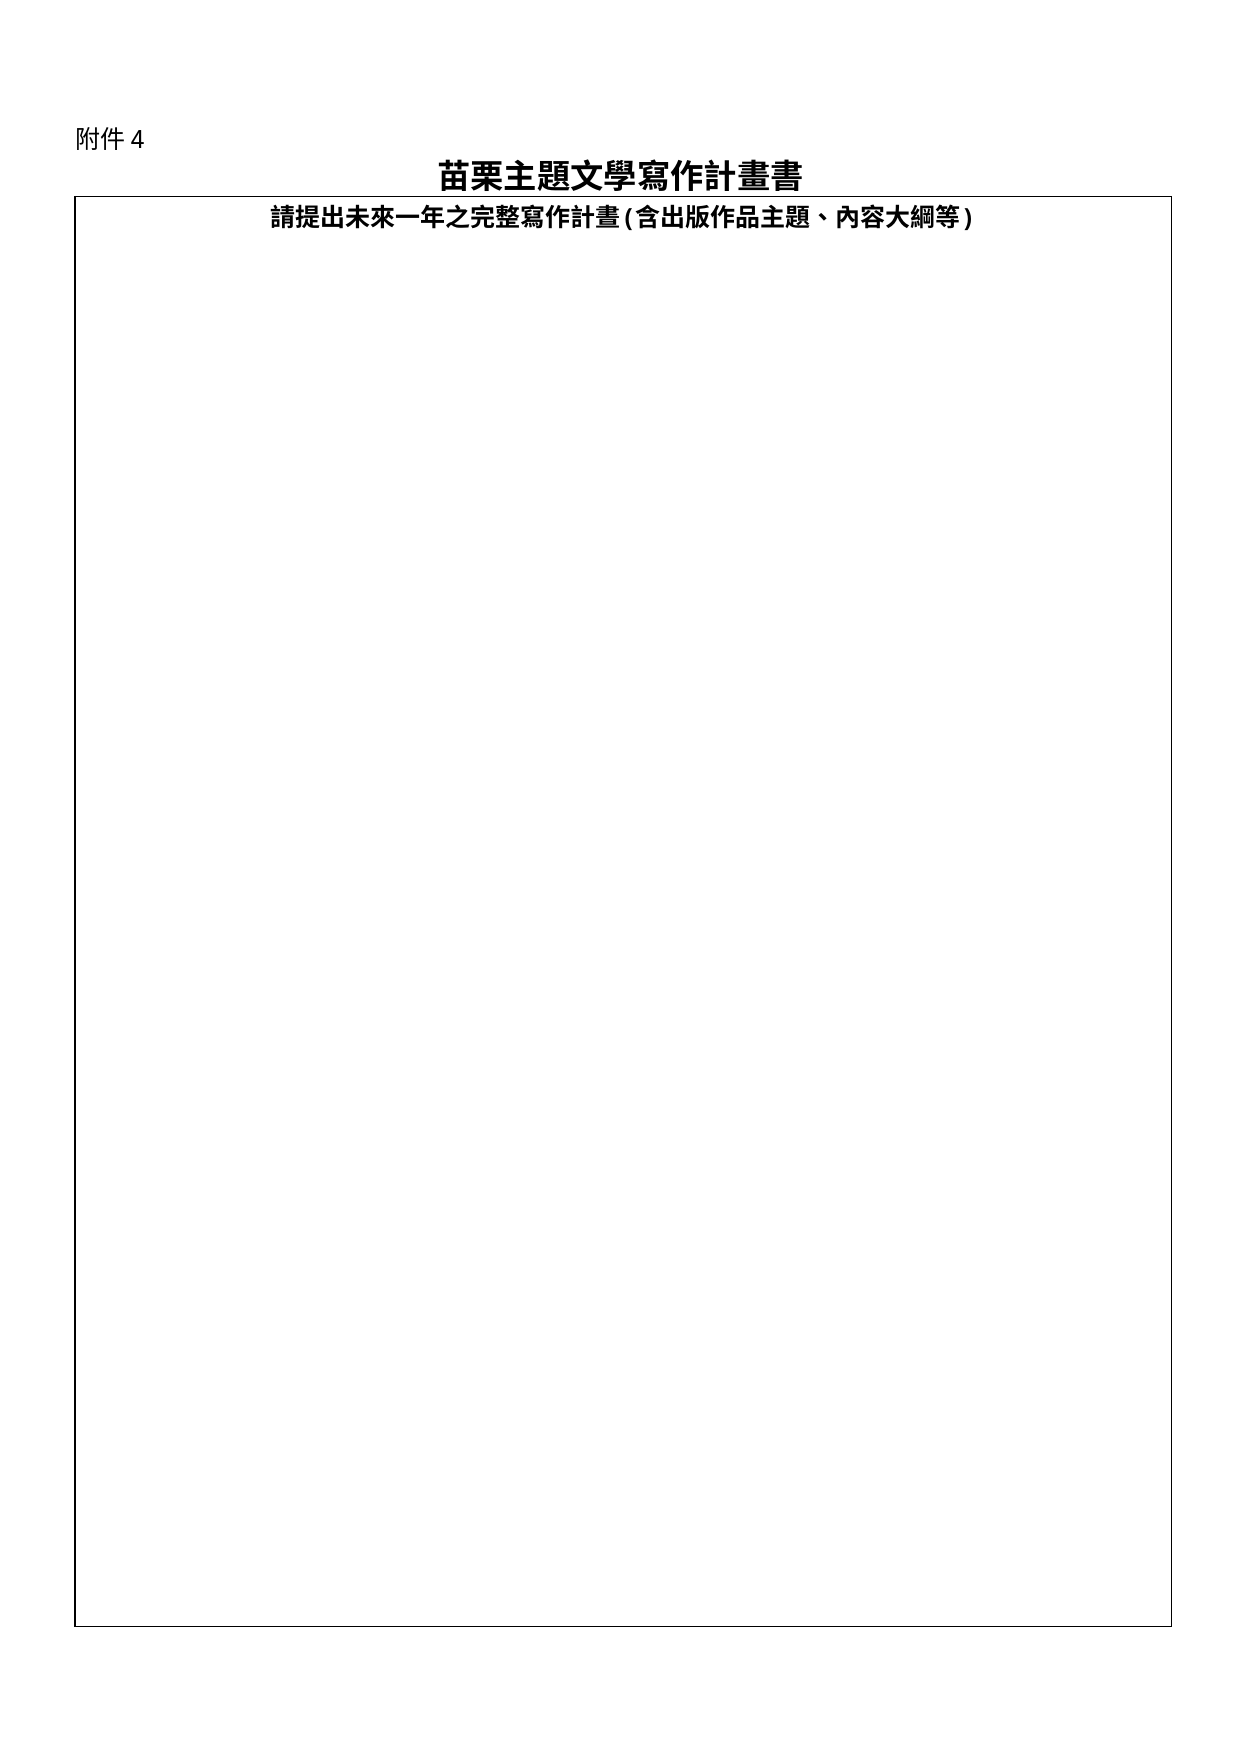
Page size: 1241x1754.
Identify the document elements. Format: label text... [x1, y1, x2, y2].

text 苗栗主題文學寫作計畫書 [75, 158, 1165, 196]
text 附件4 [75, 96, 1165, 158]
table_header 請提出未來一年之完整寫作計晝(含出版作品主題、內容大綱等) [76, 197, 1171, 1626]
